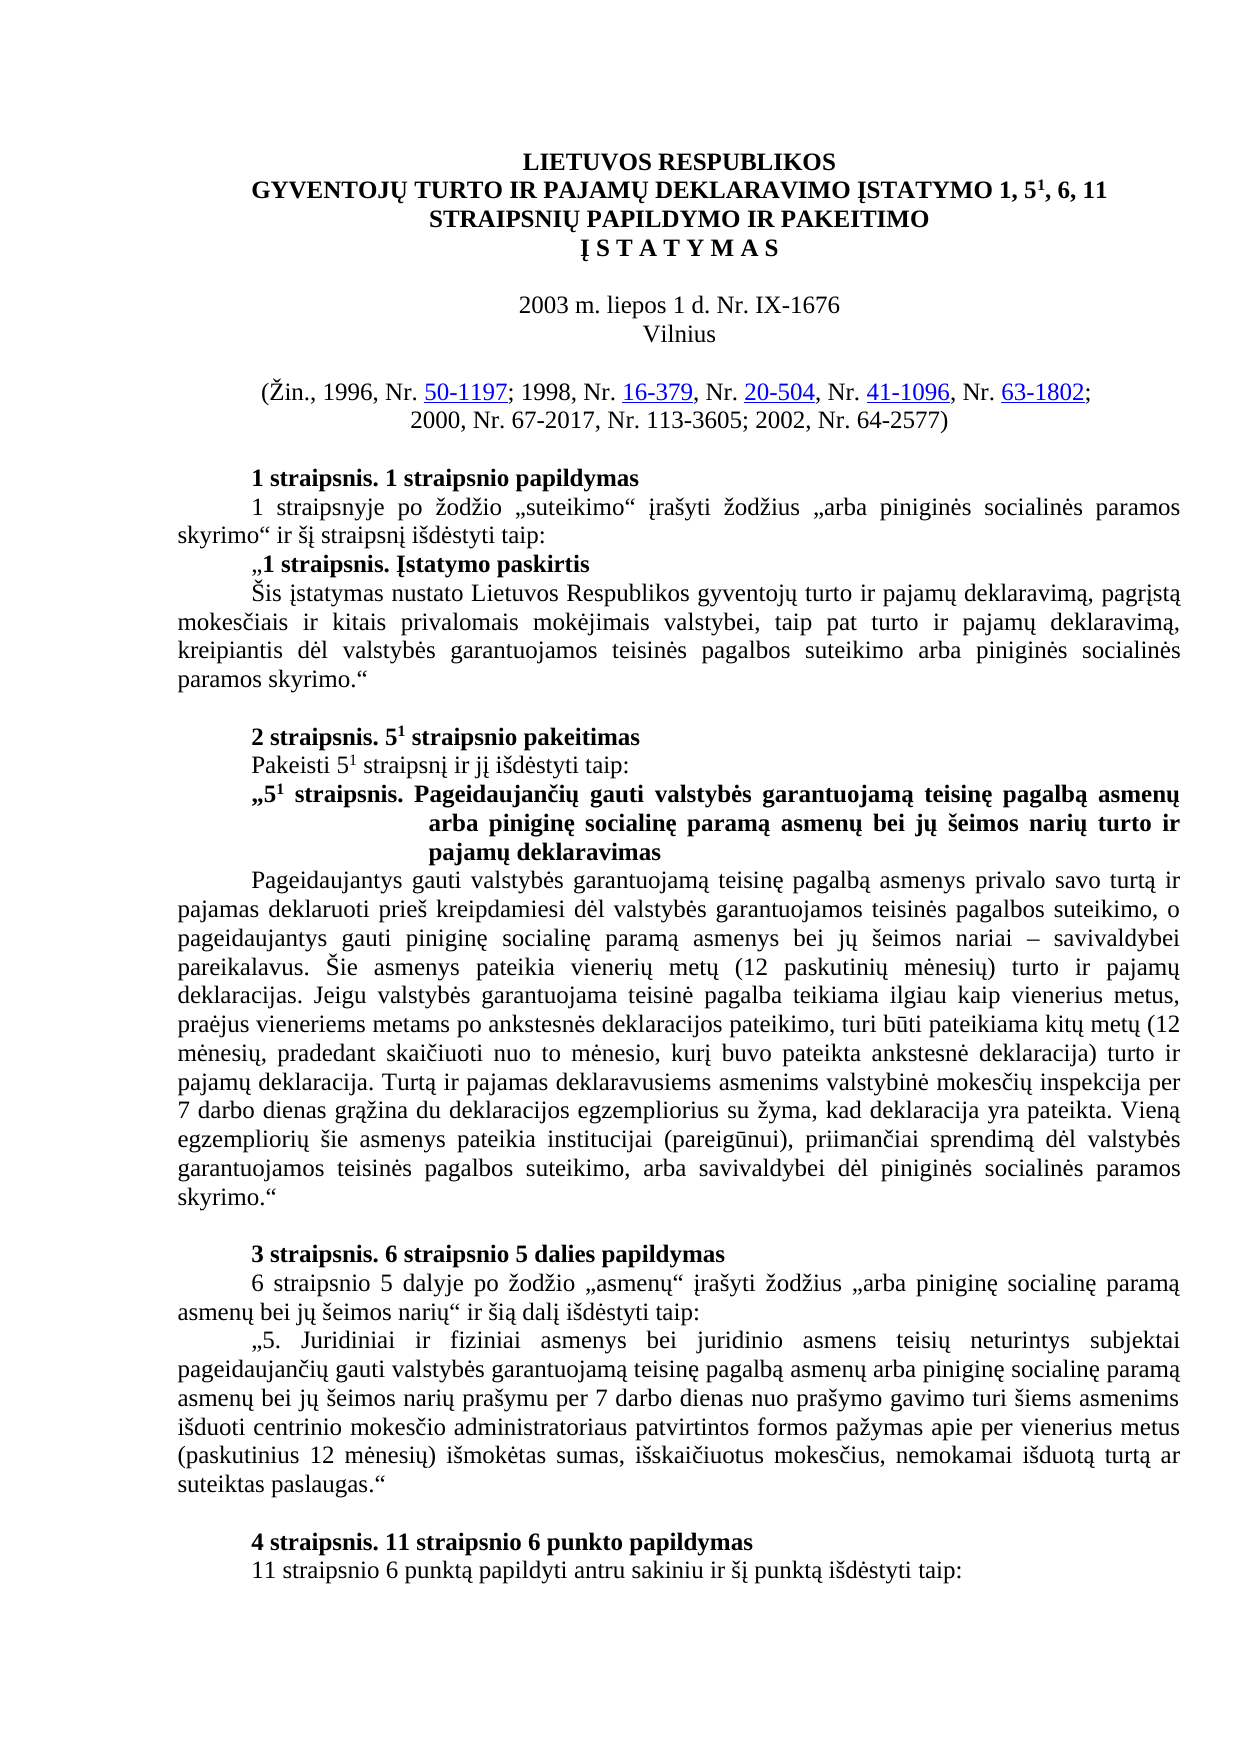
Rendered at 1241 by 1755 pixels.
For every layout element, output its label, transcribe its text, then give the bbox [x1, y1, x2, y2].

text „1 straipsnis. Įstatymo paskirtis [177, 549, 1181, 578]
text 2000, Nr. 67-2017, Nr. 113-3605; 2002, Nr. 64-2577) [177, 406, 1181, 434]
text 4 straipsnis. 11 straipsnio 6 punkto papildymas [177, 1527, 1181, 1556]
text „51 straipsnis. Pageidaujančių gauti valstybės garantuojamą teisinę pagalbą asmenų arba piniginę socialinę paramą asmenų bei jų šeimos narių turto ir pajamų deklaravimas [251, 779, 1181, 866]
text Vilnius [177, 319, 1181, 348]
text 1 straipsnis. 1 straipsnio papildymas [177, 463, 1181, 492]
text Pakeisti 51 straipsnį ir jį išdėstyti taip: [177, 751, 1181, 779]
text 2003 m. liepos 1 d. Nr. IX-1676 [177, 291, 1181, 319]
text Pageidaujantys gauti valstybės garantuojamą teisinę pagalbą asmenys privalo savo turtą ir pajamas deklaruoti prieš kreipdamiesi dėl valstybės garantuojamos teisinės pagalbos suteikimo, o pageidaujantys gauti piniginę socialinę paramą asmenys bei jų šeimos nariai – savivaldybei pareikalavus. Šie asmenys pateikia vienerių metų (12 paskutinių mėnesių) turto ir pajamų deklaracijas. Jeigu valstybės garantuojama teisinė pagalba teikiama ilgiau kaip vienerius metus, praėjus vieneriems metams po ankstesnės deklaracijos pateikimo, turi būti pateikiama kitų metų (12 mėnesių, pradedant skaičiuoti nuo to mėnesio, kurį buvo pateikta ankstesnė deklaracija) turto ir pajamų deklaracija. Turtą ir pajamas deklaravusiems asmenims valstybinė mokesčių inspekcija per 7 darbo dienas grąžina du deklaracijos egzempliorius su žyma, kad deklaracija yra pateikta. Vieną egzempliorių šie asmenys pateikia institucijai (pareigūnui), priimančiai sprendimą dėl valstybės garantuojamos teisinės pagalbos suteikimo, arba savivaldybei dėl piniginės socialinės paramos skyrimo.“ [177, 866, 1181, 1211]
text „5. Juridiniai ir fiziniai asmenys bei juridinio asmens teisių neturintys subjektai pageidaujančių gauti valstybės garantuojamą teisinę pagalbą asmenų arba piniginę socialinę paramą asmenų bei jų šeimos narių prašymu per 7 darbo dienas nuo prašymo gavimo turi šiems asmenims išduoti centrinio mokesčio administratoriaus patvirtintos formos pažymas apie per vienerius metus (paskutinius 12 mėnesių) išmokėtas sumas, išskaičiuotus mokesčius, nemokamai išduotą turtą ar suteiktas paslaugas.“ [177, 1326, 1181, 1498]
text 3 straipsnis. 6 straipsnio 5 dalies papildymas [177, 1239, 1181, 1268]
text 2 straipsnis. 51 straipsnio pakeitimas [177, 722, 1181, 751]
text (Žin., 1996, Nr. 50-1197; 1998, Nr. 16-379, Nr. 20-504, Nr. 41-1096, Nr. 63-1802; [177, 377, 1181, 406]
text Šis įstatymas nustato Lietuvos Respublikos gyventojų turto ir pajamų deklaravimą, pagrįstą mokesčiais ir kitais privalomais mokėjimais valstybei, taip pat turto ir pajamų deklaravimą, kreipiantis dėl valstybės garantuojamos teisinės pagalbos suteikimo arba piniginės socialinės paramos skyrimo.“ [177, 578, 1181, 693]
text GYVENTOJŲ TURTO IR PAJAMŲ DEKLARAVIMO ĮSTATYMO 1, 51, 6, 11 STRAIPSNIŲ PAPILDYMO IR PAKEITIMO [177, 176, 1181, 233]
text Į S T A T Y M A S [177, 233, 1181, 262]
text 6 straipsnio 5 dalyje po žodžio „asmenų“ įrašyti žodžius „arba piniginę socialinę paramą asmenų bei jų šeimos narių“ ir šią dalį išdėstyti taip: [177, 1268, 1181, 1326]
text 11 straipsnio 6 punktą papildyti antru sakiniu ir šį punktą išdėstyti taip: [177, 1556, 1181, 1584]
text LIETUVOS RESPUBLIKOS [177, 147, 1181, 176]
text 1 straipsnyje po žodžio „suteikimo“ įrašyti žodžius „arba piniginės socialinės paramos skyrimo“ ir šį straipsnį išdėstyti taip: [177, 492, 1181, 549]
